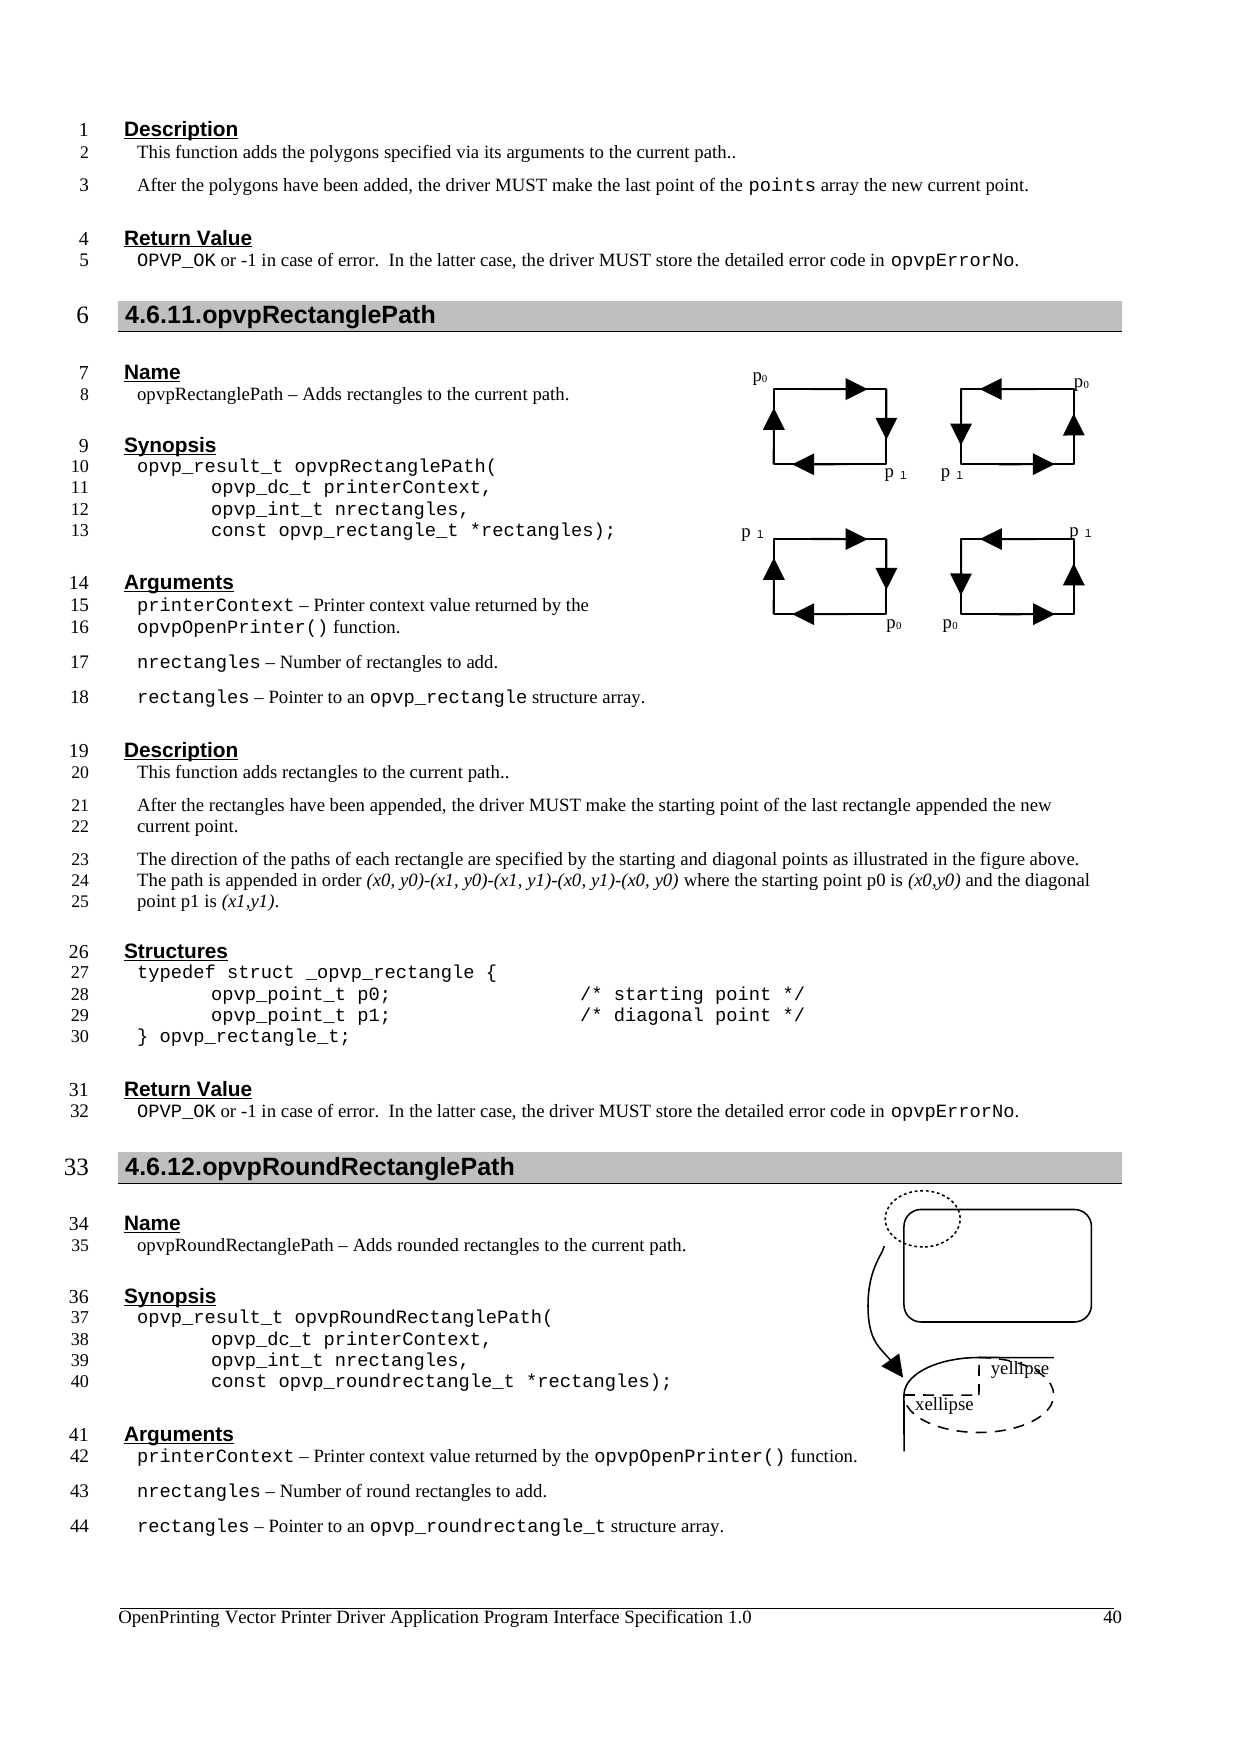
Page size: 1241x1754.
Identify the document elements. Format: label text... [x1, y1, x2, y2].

subtitle Return Value [118, 1078, 1122, 1101]
subtitle Arguments [118, 571, 772, 594]
subtitle [1075, 434, 1122, 457]
text printerContext – Printer context value returned by the opvpOpenPrinter() function. [137, 1446, 1103, 1468]
text OPVP_OK or -1 in case of error. In the latter case, the driver MUST store the detailed error code in opvpErrorNo. [137, 249, 1103, 272]
subtitle Synopsis [118, 1285, 868, 1308]
text nrectangles – Number of round rectangles to add. [137, 1481, 1103, 1503]
text opvpRectanglePath – Adds rectangles to the current path. [860, 384, 987, 404]
text opvpRectanglePath – Adds rectangles to the current path. [775, 390, 885, 404]
text The direction of the paths of each rectangle are specified by the starting and diagonal points as illustrated in the figure above. The path is appended in order (x0, y0)-(x1, y0)-(x1, y1)-(x0, y1)-(x0, y0) where the starting point p0 is (x0,y0) and the diagonal point p1 is (x1,y1). [137, 849, 1103, 911]
subtitle [775, 434, 885, 457]
subtitle Arguments [118, 1422, 903, 1446]
text rectangles – Pointer to an opvp_rectangle structure array. [137, 687, 1103, 709]
subtitle Description [118, 118, 1122, 141]
subtitle Description [118, 738, 1122, 762]
text After the rectangles have been appended, the driver MUST make the starting point of the last rectangle appended the new current point. [137, 795, 1103, 836]
text opvp_point_t p1; /* diagonal point */ [137, 1006, 1103, 1027]
text nrectangles – Number of rectangles to add. [137, 652, 1103, 674]
subtitle [905, 1422, 1122, 1446]
subtitle [887, 571, 960, 594]
subtitle [962, 434, 1073, 457]
subtitle Name [118, 1212, 909, 1235]
subtitle opvpRectanglePath [118, 301, 1122, 331]
subtitle [775, 571, 885, 594]
text opvp_result_t opvpRoundRectanglePath( opvp_dc_t printerContext, opvp_int_t nrectangles, const opvp_roundrectangle_t *rectangles); [137, 1308, 1103, 1393]
text typedef struct _opvp_rectangle { [137, 963, 1103, 985]
text opvp_result_t opvpRectanglePath( opvp_dc_t printerContext, opvp_int_t nrectangles, const opvp_rectangle_t *rectangles); [137, 457, 1103, 542]
subtitle Name [118, 361, 1122, 384]
text This function adds the polygons specified via its arguments to the current path.. [137, 141, 1103, 162]
subtitle [1086, 1212, 1122, 1235]
text opvpRectanglePath – Adds rectangles to the current path. [963, 390, 1073, 404]
subtitle Synopsis [118, 434, 772, 457]
text After the polygons have been added, the driver MUST make the last point of the points array the new current point. [137, 174, 1103, 197]
text opvpRectanglePath – Adds rectangles to the current path. [137, 384, 845, 404]
text printerContext – Printer context value returned by the opvpOpenPrinter() function. [137, 594, 1103, 639]
subtitle Structures [118, 940, 1122, 963]
subtitle [887, 434, 960, 457]
text rectangles – Pointer to an opvp_roundrectangle_t structure array. [137, 1516, 1103, 1538]
subtitle [1075, 571, 1122, 594]
text opvp_point_t p0; /* starting point */ [137, 985, 1103, 1006]
text } opvp_rectangle_t; [137, 1027, 1103, 1048]
subtitle [869, 1285, 903, 1308]
subtitle [963, 571, 1073, 594]
subtitle opvpRoundRectanglePath [118, 1152, 1122, 1183]
text OPVP_OK or -1 in case of error. In the latter case, the driver MUST store the detailed error code in opvpErrorNo. [137, 1101, 1103, 1123]
subtitle [1093, 1285, 1122, 1308]
text This function adds rectangles to the current path.. [137, 762, 1103, 782]
text opvpRoundRectanglePath – Adds rounded rectangles to the current path. [137, 1235, 903, 1256]
subtitle Return Value [118, 226, 1122, 249]
